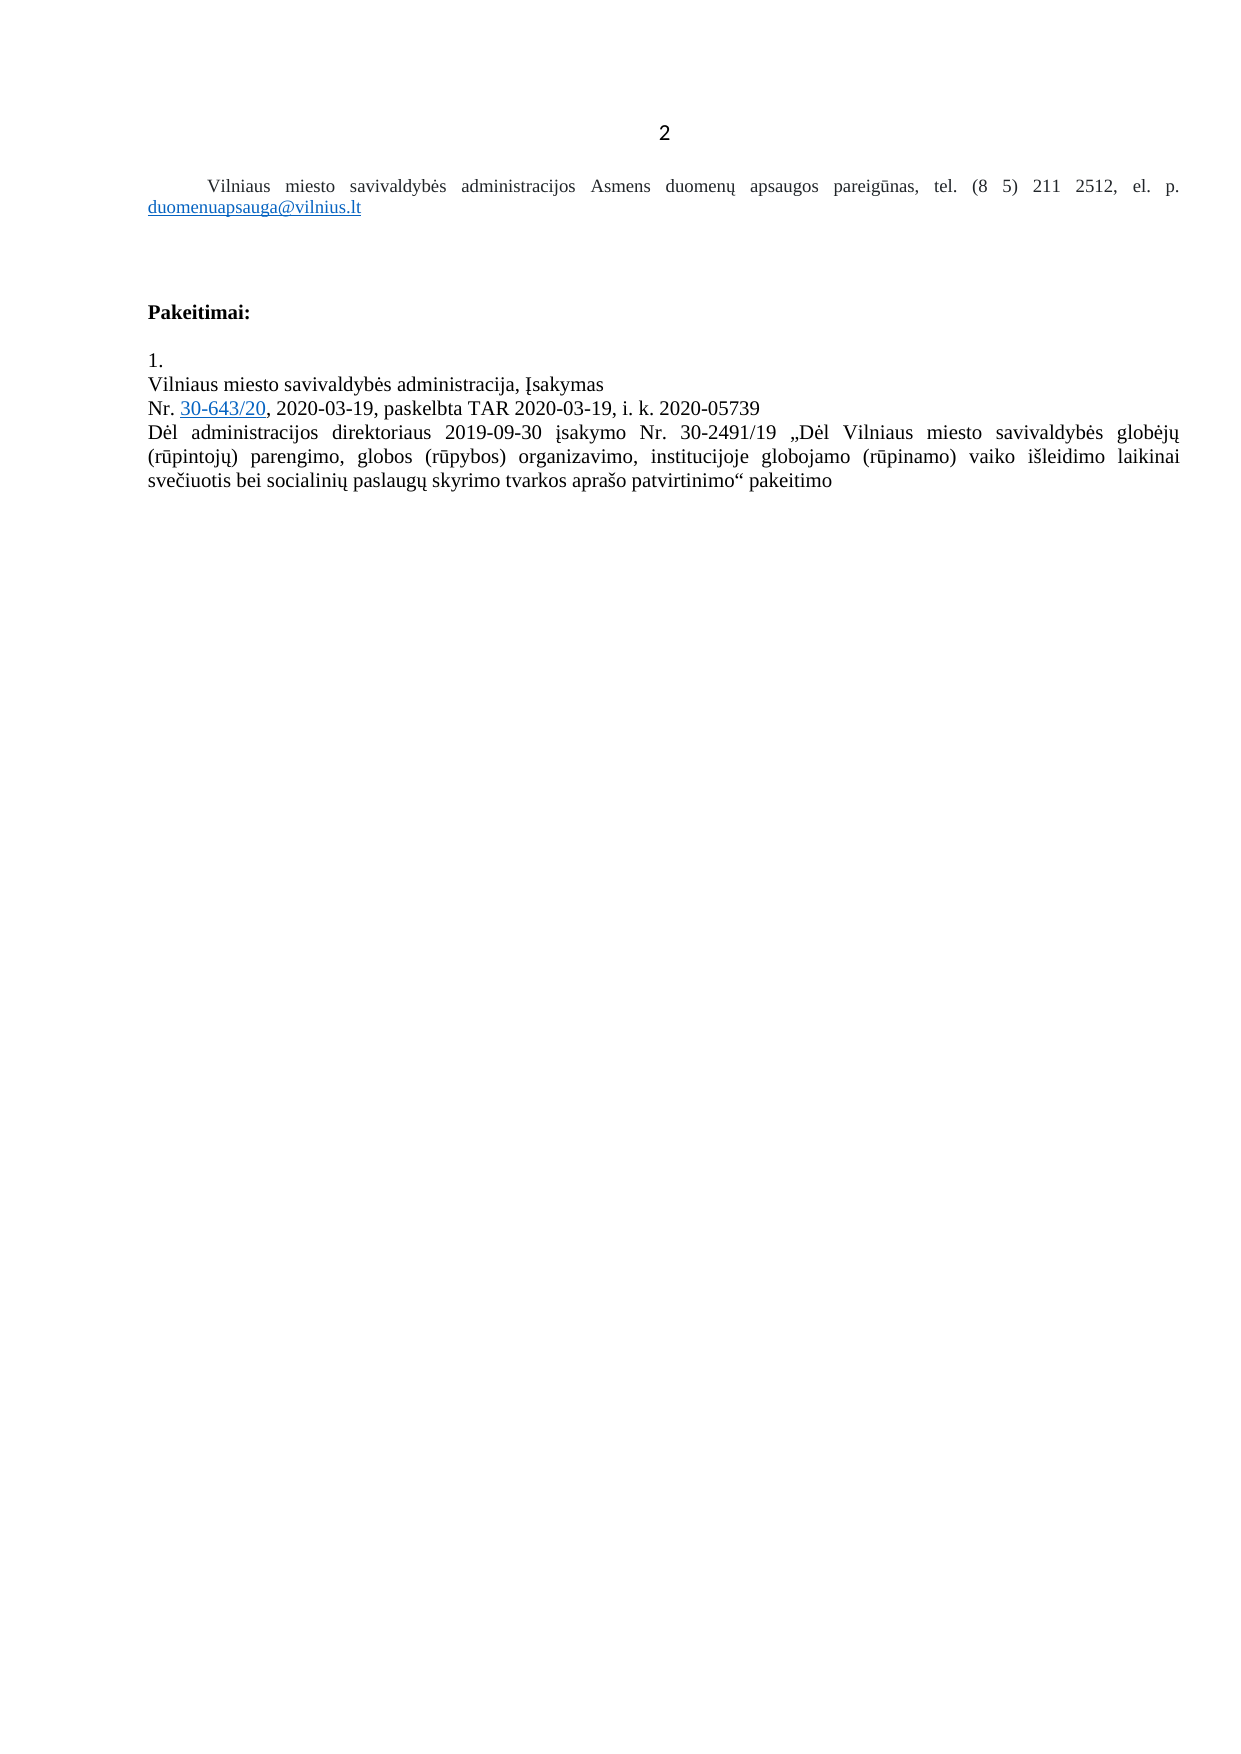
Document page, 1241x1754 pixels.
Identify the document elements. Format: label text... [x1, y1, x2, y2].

text Dėl administracijos direktoriaus 2019-09-30 įsakymo Nr. 30-2491/19 „Dėl Vilniaus miesto savivaldybės globėjų (rūpintojų) parengimo, globos (rūpybos) organizavimo, institucijoje globojamo (rūpinamo) vaiko išleidimo laikinai svečiuotis bei socialinių paslaugų skyrimo tvarkos aprašo patvirtinimo“ pakeitimo [148, 420, 1181, 492]
text Vilniaus miesto savivaldybės administracija, Įsakymas [148, 372, 1181, 396]
text Vilniaus miesto savivaldybės administracijos Asmens duomenų apsaugos pareigūnas, tel. (8 5) 211 2512, el. p. duomenuapsauga@vilnius.lt [148, 175, 1181, 218]
text 1. [148, 348, 1181, 372]
text Pakeitimai: [148, 299, 1181, 324]
text Nr. 30-643/20, 2020-03-19, paskelbta TAR 2020-03-19, i. k. 2020-05739 [148, 396, 1181, 420]
